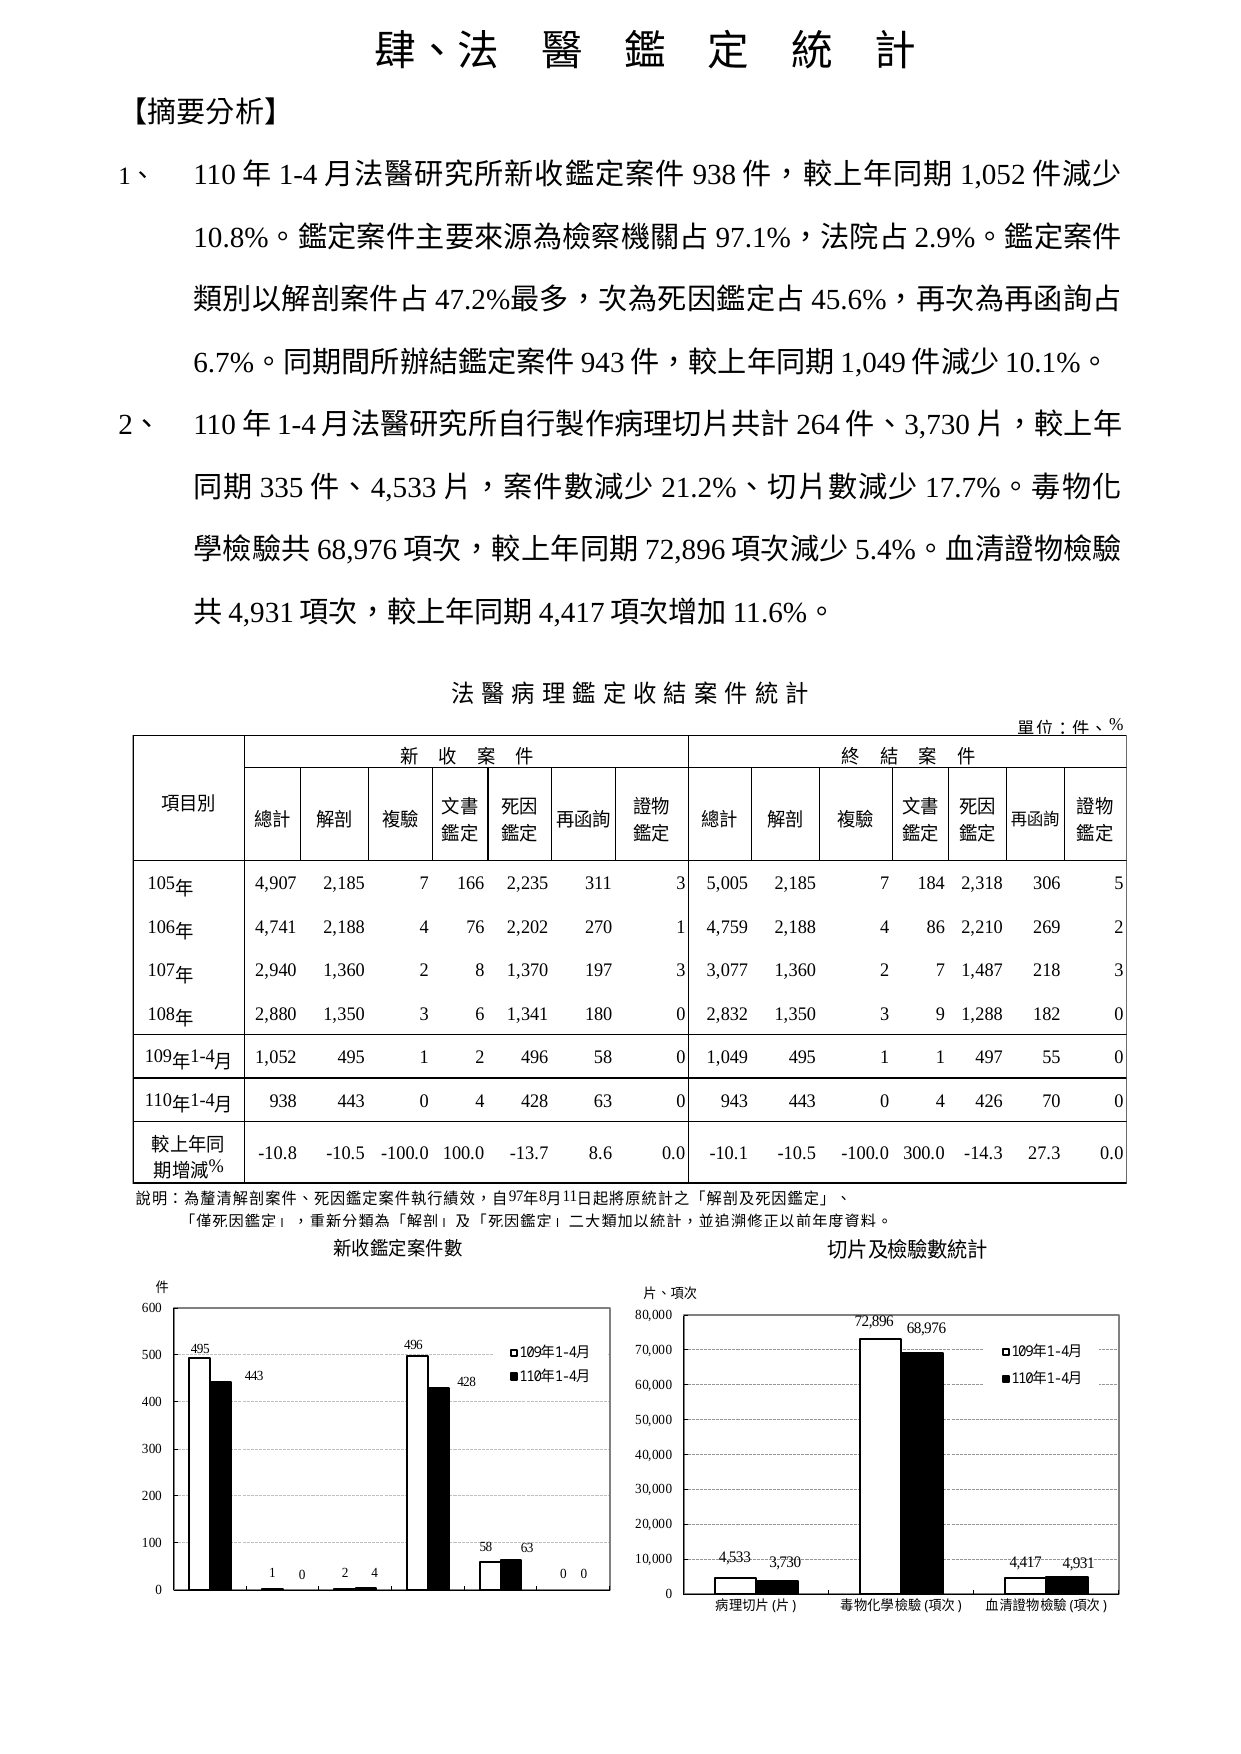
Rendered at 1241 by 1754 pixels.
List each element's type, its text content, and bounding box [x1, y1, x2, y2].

text 肆、法 醫 鑑 定 統 計 [118, 5, 1122, 68]
list 110年1-4月法醫研究所自行製作病理切片共計264件、3,730片，較上年同期335件、4,533片，案件數減少21.2%、切片數減少17.7%。毒物化學檢驗共68,976項次，較上年同期72,896項次減少5.4%。血清證物檢驗共4,931項次，較上年同期4,417項次增加11.6%。 [118, 380, 1122, 630]
list 110年1-4月法醫研究所新收鑑定案件938件，較上年同期1,052件減少10.8%。鑑定案件主要來源為檢察機關占97.1%，法院占2.9%。鑑定案件類別以解剖案件占47.2%最多，次為死因鑑定占45.6%，再次為再函詢占6.7%。同期間所辦結鑑定案件943件，較上年同期1,049件減少10.1%。 [118, 130, 1122, 380]
text 【摘要分析】 [118, 68, 1122, 130]
